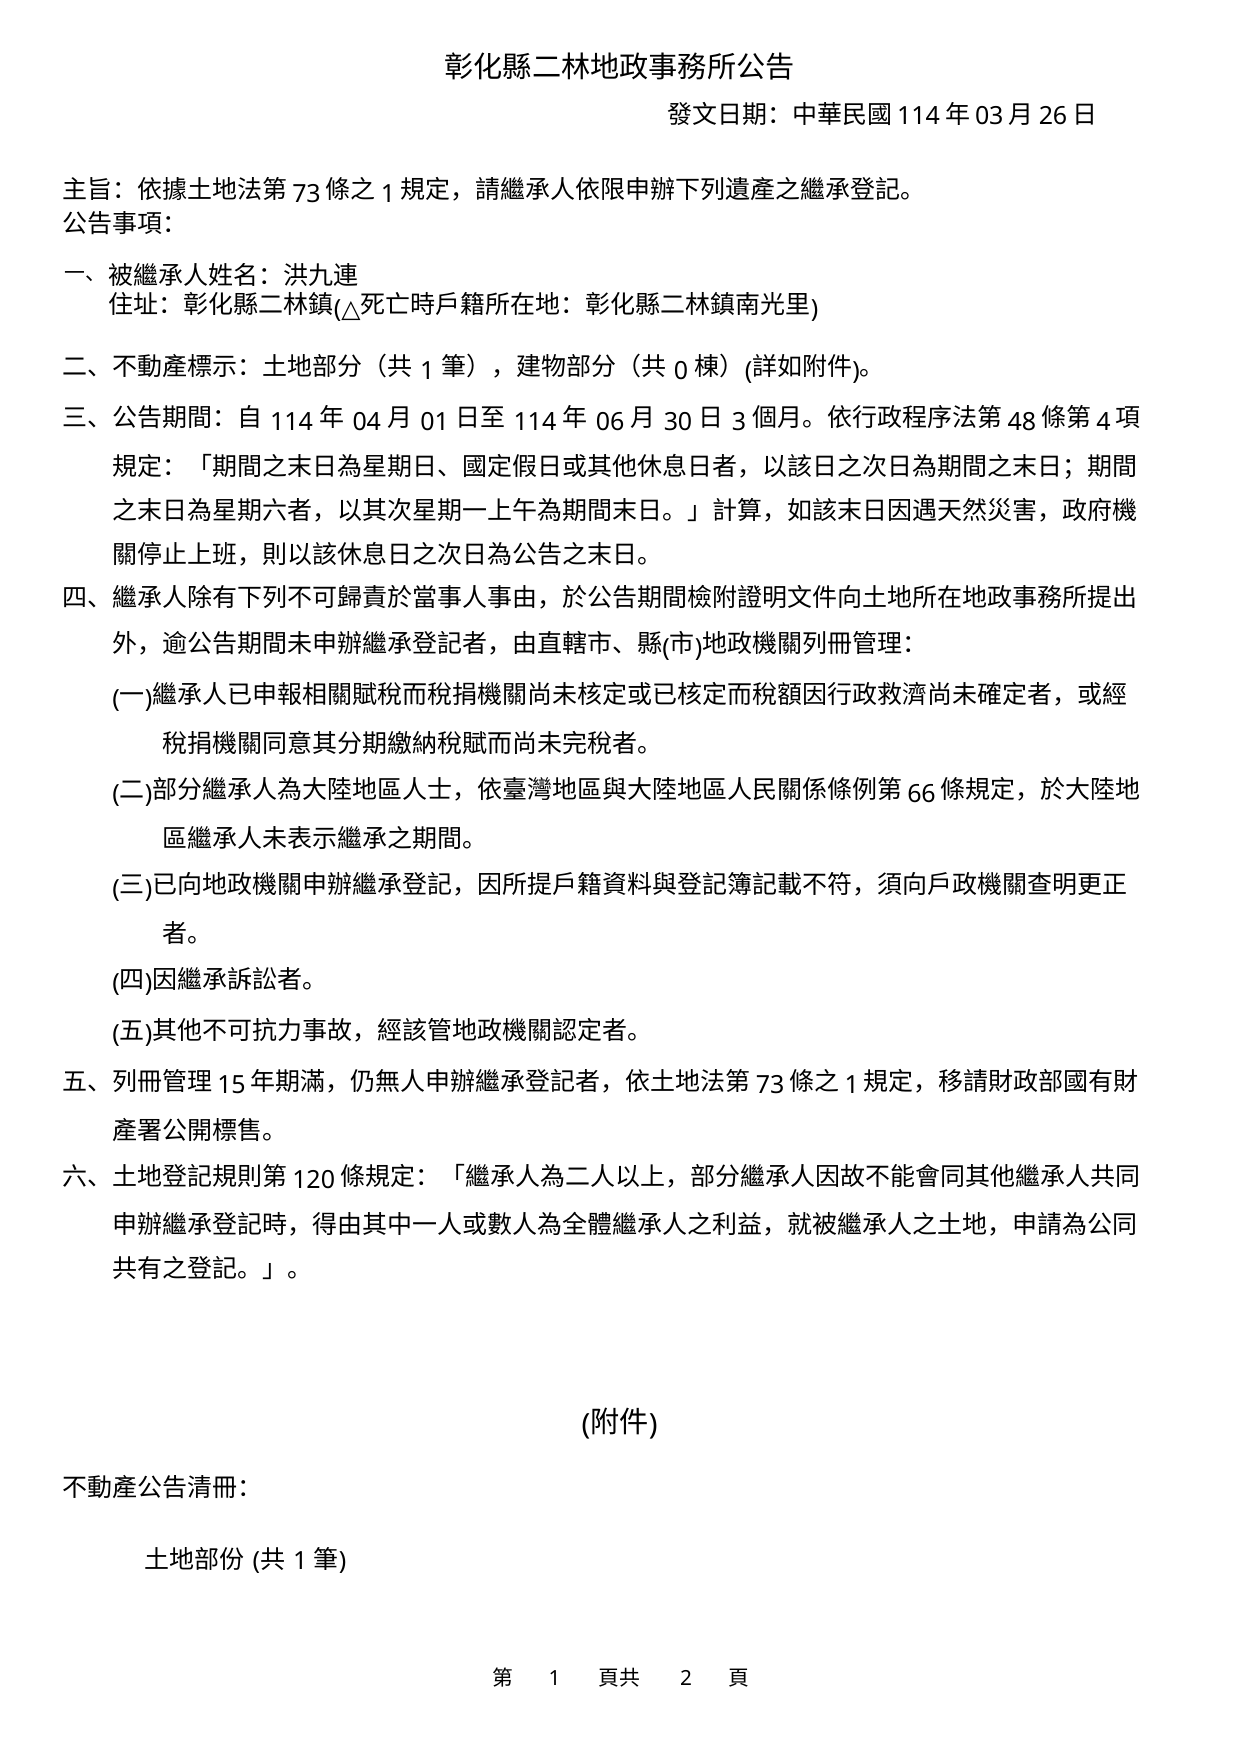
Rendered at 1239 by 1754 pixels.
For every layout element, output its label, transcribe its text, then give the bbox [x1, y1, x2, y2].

table_cell [0, 95, 62, 135]
table_cell [523, 135, 585, 176]
table_header [667, 0, 718, 41]
table_cell [653, 135, 667, 176]
table_cell [62, 95, 109, 135]
table_cell [0, 1352, 62, 1392]
table_cell [653, 1352, 667, 1392]
table_cell [718, 1352, 759, 1392]
table_cell [667, 1598, 718, 1657]
table_cell [1177, 95, 1239, 135]
table_cell [1177, 41, 1239, 94]
table_header [759, 0, 1177, 41]
table_cell 一、 [62, 261, 109, 312]
table_header [1177, 0, 1239, 41]
table_cell 土地部份 (共 1 筆) [62, 1526, 1177, 1597]
table_cell [62, 1658, 109, 1698]
table_cell [585, 1598, 653, 1657]
table_cell [1177, 1526, 1239, 1597]
table_cell [1177, 353, 1239, 1352]
table_cell 主旨：依據土地法第73條之1規定，請繼承人依限申辦下列遺產之繼承登記。 公告事項： [62, 176, 1177, 261]
table_cell [667, 135, 718, 176]
table_header [0, 0, 62, 41]
table_header [653, 0, 667, 41]
table_cell [0, 1658, 62, 1698]
table_cell [0, 41, 62, 94]
table_cell [1177, 1454, 1239, 1526]
table_cell [1177, 216, 1239, 261]
table_cell [483, 1598, 523, 1657]
table_cell [718, 1598, 759, 1657]
table_cell [1177, 261, 1239, 312]
table_cell [109, 1598, 482, 1657]
table_cell 1 [523, 1658, 585, 1698]
table_cell [62, 312, 109, 353]
table_header [585, 0, 653, 41]
table_cell [0, 261, 62, 312]
table_cell [109, 1658, 482, 1698]
table_cell [653, 95, 667, 135]
table_cell [109, 1352, 482, 1392]
table_cell (附件) [62, 1392, 1177, 1453]
table_cell 頁共 [585, 1658, 653, 1698]
table_cell [0, 312, 62, 353]
table_cell [1177, 135, 1239, 176]
table_cell 被繼承人姓名：洪九連 住址：彰化縣二林鎮(△死亡時戶籍所在地：彰化縣二林鎮南光里) [109, 261, 1177, 353]
table_cell [1177, 1598, 1239, 1657]
table_cell [718, 135, 759, 176]
table_cell [62, 1598, 109, 1657]
table_cell [483, 95, 523, 135]
table_cell [0, 353, 62, 1352]
table_cell [0, 1598, 62, 1657]
table_cell [759, 1658, 1177, 1698]
table_cell 發文日期：中華民國114年03月26日 [667, 95, 1177, 135]
table_cell [62, 1352, 109, 1392]
table_cell [483, 135, 523, 176]
table_cell 2 [653, 1658, 718, 1698]
table_cell [523, 1598, 585, 1657]
table_cell [0, 216, 62, 261]
table_header [483, 0, 523, 41]
table_cell [1177, 312, 1239, 353]
table_cell [585, 95, 653, 135]
table_cell [523, 95, 585, 135]
table_cell 彰化縣二林地政事務所公告 [62, 41, 1177, 94]
table_cell [585, 1352, 653, 1392]
table_cell [585, 135, 653, 176]
table_cell [523, 1352, 585, 1392]
table_cell [62, 135, 109, 176]
table_header [523, 0, 585, 41]
table_header [718, 0, 759, 41]
table_cell [1177, 1658, 1239, 1698]
table_cell [0, 176, 62, 216]
table_cell [0, 135, 62, 176]
table_header [109, 0, 482, 41]
table_cell [759, 135, 1177, 176]
table_cell [653, 1598, 667, 1657]
table_cell 頁 [718, 1658, 759, 1698]
table_cell [759, 1352, 1177, 1392]
table_cell [0, 1526, 62, 1597]
table_cell [109, 135, 482, 176]
table_cell [759, 1598, 1177, 1657]
table_cell [1177, 1352, 1239, 1392]
table_cell [109, 95, 482, 135]
table_cell [0, 1392, 62, 1453]
table_cell [0, 1454, 62, 1526]
table_cell 二、不動產標示：土地部分（共 1 筆），建物部分（共 0 棟）(詳如附件)。 三、公告期間：自 114 年 04 月 01 日至 114 年 06 月 30 日 3 個月。依行政程序法第48條第4項 規定：「期間之末日為星期日、國定假日或其他休息日者，以該日之次日為期間之末日；期間 之末日為星期六者，以其次星期一上午為期間末日。」計算，如該末日因遇天然災害，政府機 關停止上班，則以該休息日之次日為公告之末日。 四、繼承人除有下列不可歸責於當事人事由，於公告期間檢附證明文件向土地所在地政事務所提出 外，逾公告期間未申辦繼承登記者，由直轄市、縣(市)地政機關列冊管理： (一)繼承人已申報相關賦稅而稅捐機關尚未核定或已核定而稅額因行政救濟尚未確定者，或經 稅捐機關同意其分期繳納稅賦而尚未完稅者。 (二)部分繼承人為大陸地區人士，依臺灣地區與大陸地區人民關係條例第66條規定，於大陸地 區繼承人未表示繼承之期間。 (三)已向地政機關申辦繼承登記，因所提戶籍資料與登記簿記載不符，須向戶政機關查明更正 者。 (四)因繼承訴訟者。 (五)其他不可抗力事故，經該管地政機關認定者。 五、列冊管理15年期滿，仍無人申辦繼承登記者，依土地法第73條之1規定，移請財政部國有財 產署公開標售。 六、土地登記規則第120條規定：「繼承人為二人以上，部分繼承人因故不能會同其他繼承人共同 申辦繼承登記時，得由其中一人或數人為全體繼承人之利益，就被繼承人之土地，申請為公同 共有之登記。」。 [62, 353, 1177, 1352]
table_cell 第 [483, 1658, 523, 1698]
table_cell [1177, 1392, 1239, 1453]
table_cell [483, 1352, 523, 1392]
table_header [62, 0, 109, 41]
table_cell [1177, 176, 1239, 216]
table_cell 不動產公告清冊： [62, 1454, 1177, 1526]
table_cell [667, 1352, 718, 1392]
